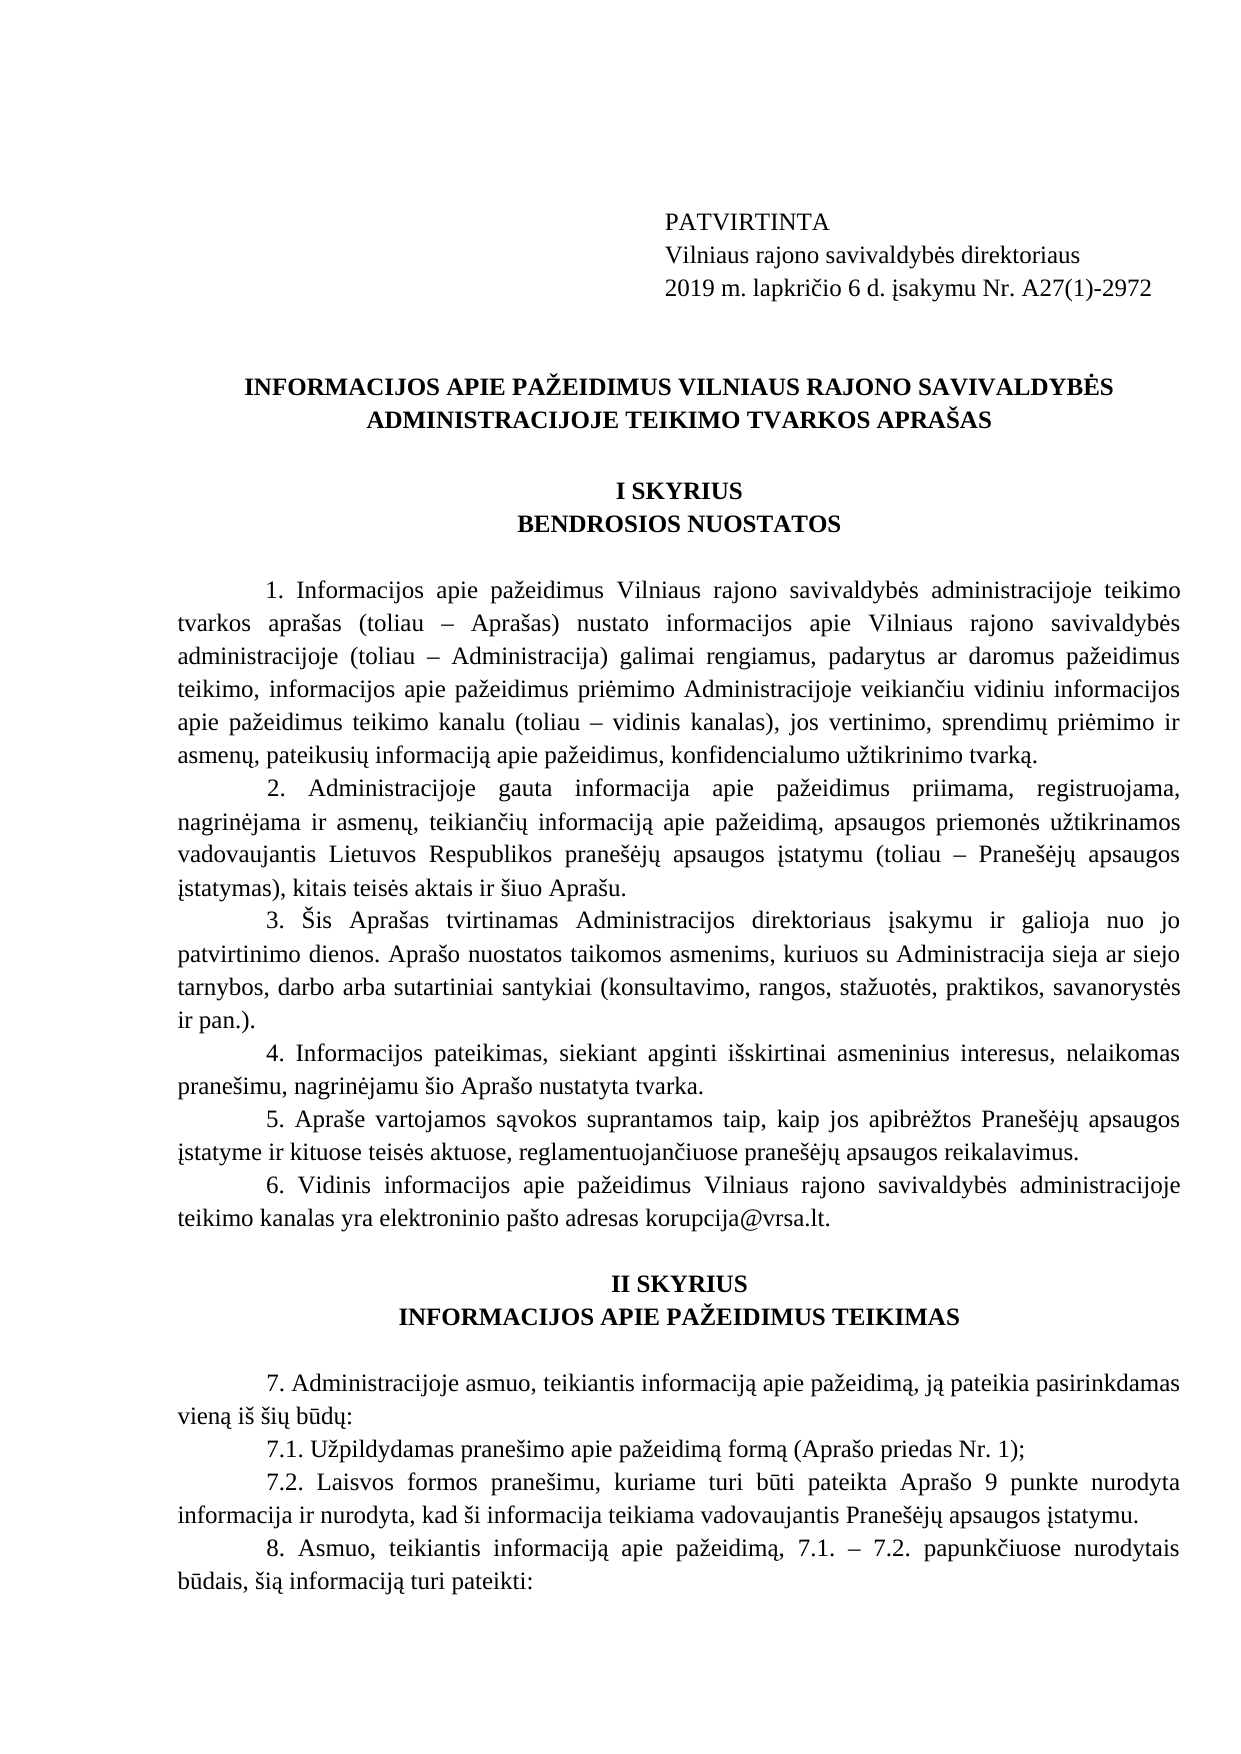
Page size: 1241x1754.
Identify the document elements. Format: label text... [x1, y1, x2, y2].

text PATVIRTINTA [177, 207, 1181, 235]
text 2. Administracijoje gauta informacija apie pažeidimus priimama, registruojama, nagrinėjama ir asmenų, teikiančių informaciją apie pažeidimą, apsaugos priemonės užtikrinamos vadovaujantis Lietuvos Respublikos pranešėjų apsaugos įstatymu (toliau – Pranešėjų apsaugos įstatymas), kitais teisės aktais ir šiuo Aprašu. [177, 773, 1181, 901]
text II SKYRIUS [177, 1269, 1181, 1298]
text 6. Vidinis informacijos apie pažeidimus Vilniaus rajono savivaldybės administracijoje teikimo kanalas yra elektroninio pašto adresas korupcija@vrsa.lt. [177, 1170, 1181, 1232]
text INFORMACIJOS APIE PAŽEIDIMUS VILNIAUS RAJONO SAVIVALDYBĖS ADMINISTRACIJOJE TEIKIMO TVARKOS APRAŠAS [236, 372, 1122, 433]
text 8. Asmuo, teikiantis informaciją apie pažeidimą, 7.1. – 7.2. papunkčiuose nurodytais būdais, šią informaciją turi pateikti: [177, 1533, 1181, 1595]
text 3. Šis Aprašas tvirtinamas Administracijos direktoriaus įsakymu ir galioja nuo jo patvirtinimo dienos. Aprašo nuostatos taikomos asmenims, kuriuos su Administracija sieja ar siejo tarnybos, darbo arba sutartiniai santykiai (konsultavimo, rangos, stažuotės, praktikos, savanorystės ir pan.). [177, 906, 1181, 1033]
text BENDROSIOS NUOSTATOS [177, 509, 1181, 538]
text 5. Apraše vartojamos sąvokos suprantamos taip, kaip jos apibrėžtos Pranešėjų apsaugos įstatyme ir kituose teisės aktuose, reglamentuojančiuose pranešėjų apsaugos reikalavimus. [177, 1104, 1181, 1166]
text INFORMACIJOS APIE PAŽEIDIMUS TEIKIMAS [177, 1302, 1181, 1331]
text 4. Informacijos pateikimas, siekiant apginti išskirtinai asmeninius interesus, nelaikomas pranešimu, nagrinėjamu šio Aprašo nustatyta tvarka. [177, 1038, 1181, 1099]
text I Skyrius [177, 476, 1181, 505]
text Vilniaus rajono savivaldybės direktoriaus [177, 240, 1181, 268]
text 7.1. Užpildydamas pranešimo apie pažeidimą formą (Aprašo priedas Nr. 1); [177, 1434, 1181, 1463]
text 7. Administracijoje asmuo, teikiantis informaciją apie pažeidimą, ją pateikia pasirinkdamas vieną iš šių būdų: [177, 1368, 1181, 1430]
text 1. Informacijos apie pažeidimus Vilniaus rajono savivaldybės administracijoje teikimo tvarkos aprašas (toliau – Aprašas) nustato informacijos apie Vilniaus rajono savivaldybės administracijoje (toliau – Administracija) galimai rengiamus, padarytus ar daromus pažeidimus teikimo, informacijos apie pažeidimus priėmimo Administracijoje veikiančiu vidiniu informacijos apie pažeidimus teikimo kanalu (toliau – vidinis kanalas), jos vertinimo, sprendimų priėmimo ir asmenų, pateikusių informaciją apie pažeidimus, konfidencialumo užtikrinimo tvarką. [177, 575, 1181, 769]
text 7.2. Laisvos formos pranešimu, kuriame turi būti pateikta Aprašo 9 punkte nurodyta informacija ir nurodyta, kad ši informacija teikiama vadovaujantis Pranešėjų apsaugos įstatymu. [177, 1467, 1181, 1529]
text 2019 m. lapkričio 6 d. įsakymu Nr. A27(1)-2972 [177, 273, 1181, 301]
